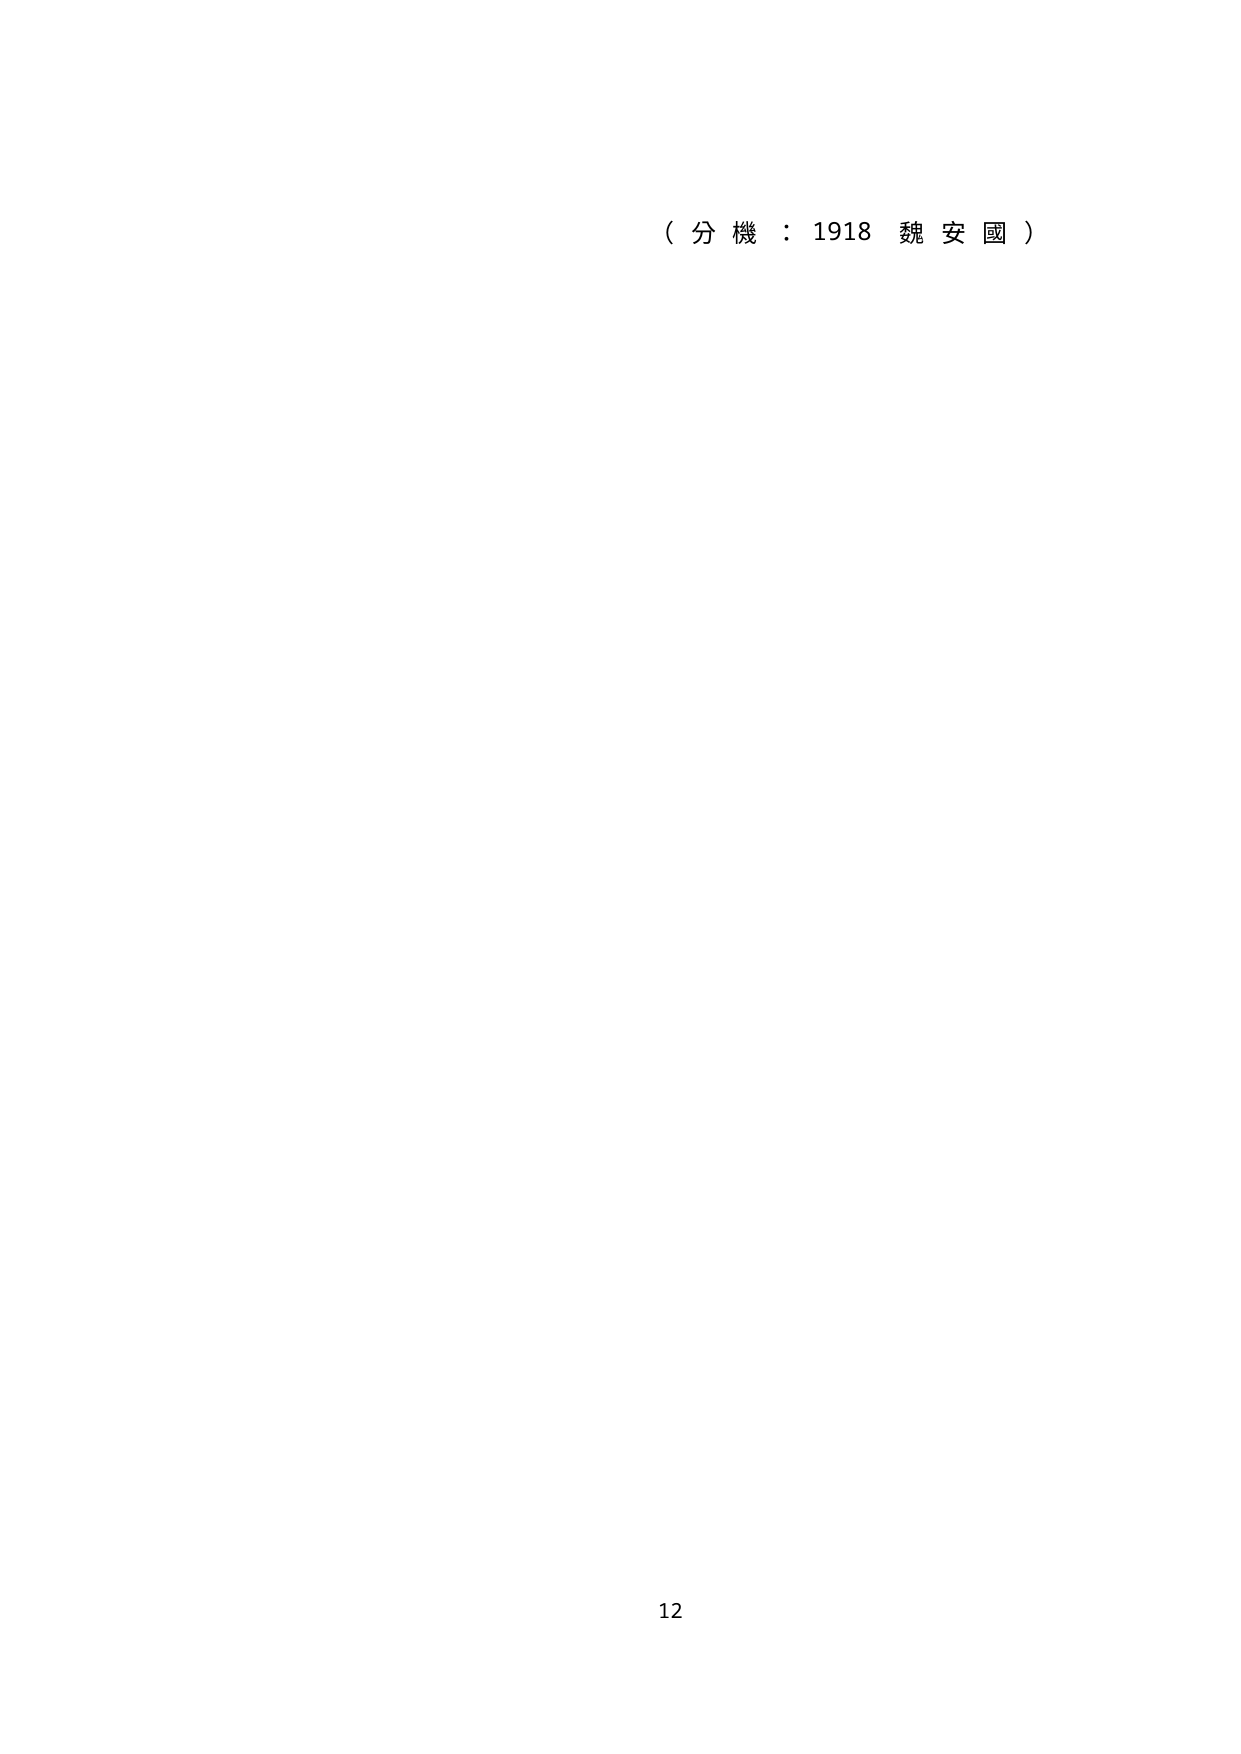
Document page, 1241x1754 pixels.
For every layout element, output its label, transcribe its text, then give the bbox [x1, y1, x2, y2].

text （分機：1918 魏安國） [183, 189, 1058, 252]
